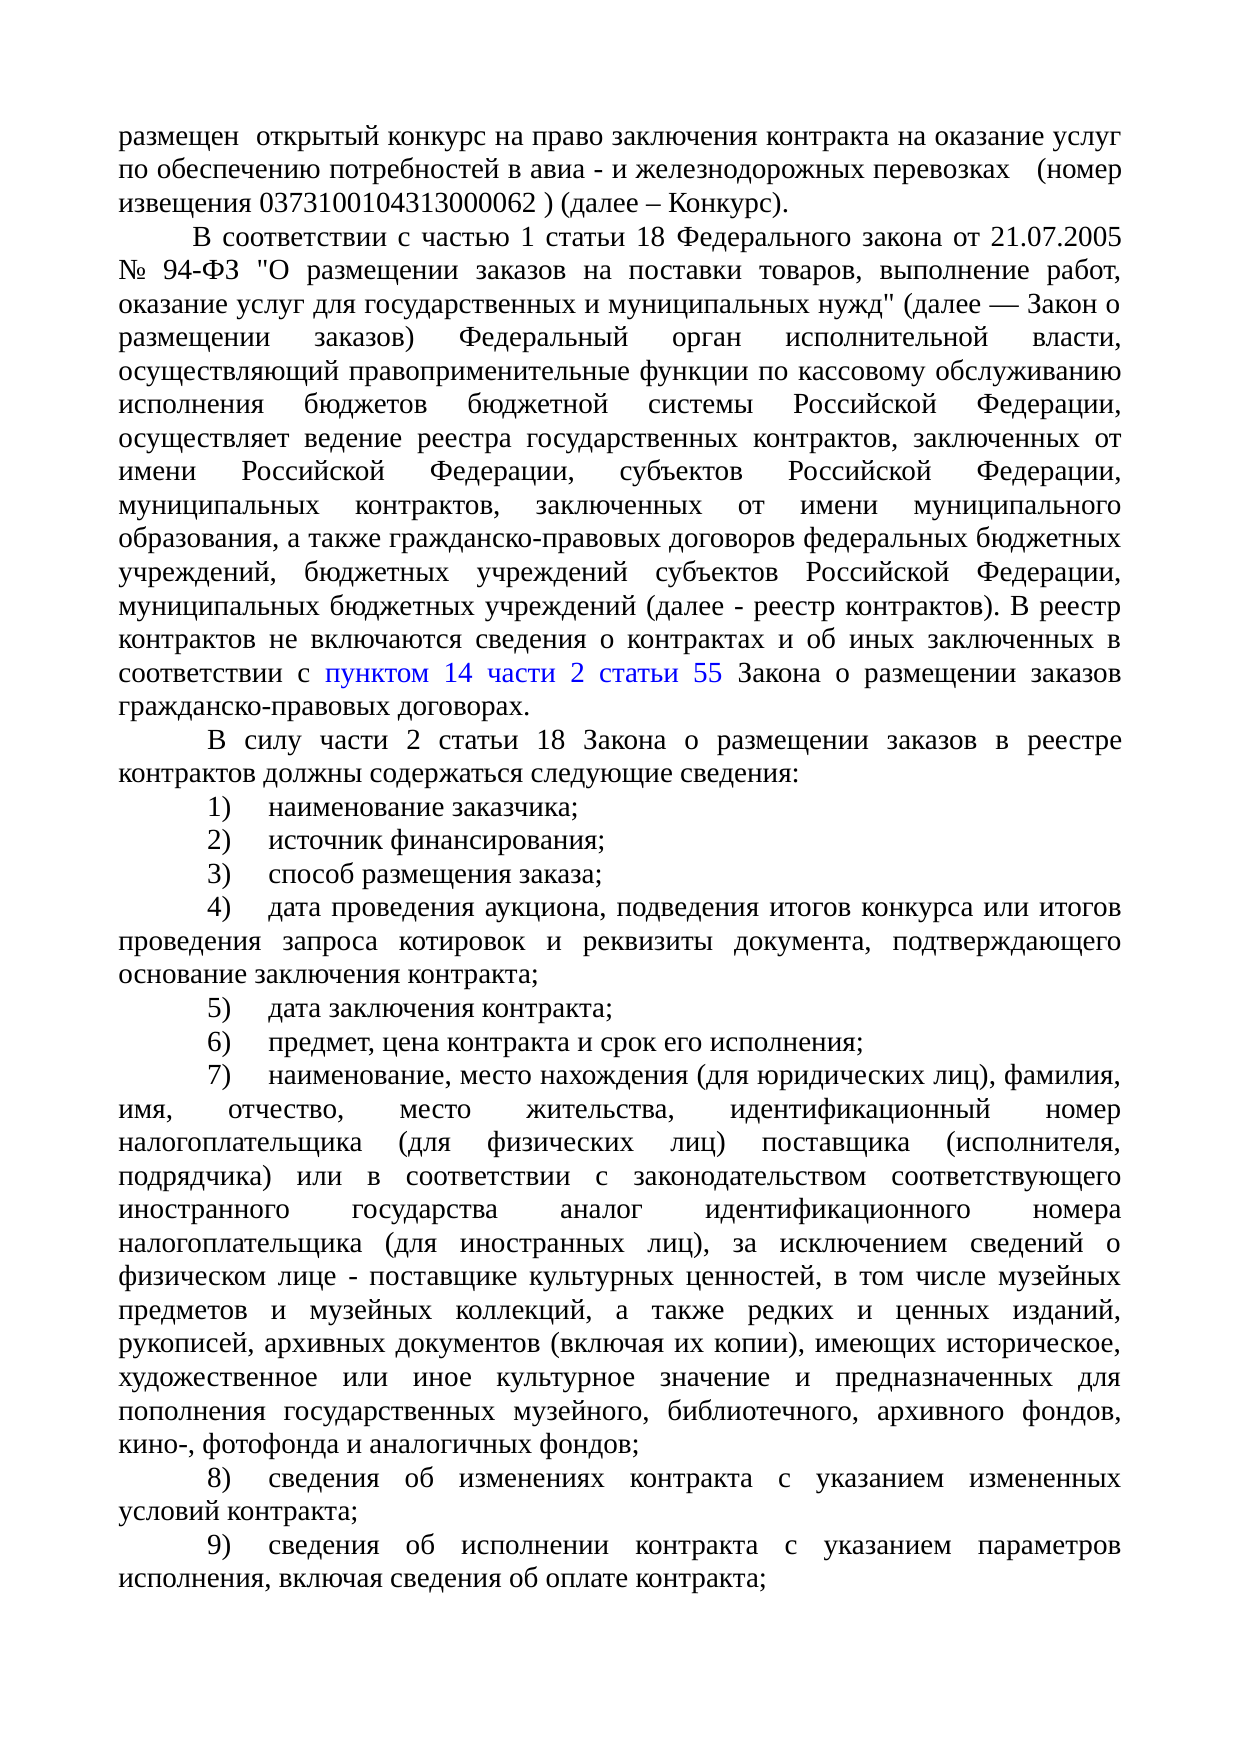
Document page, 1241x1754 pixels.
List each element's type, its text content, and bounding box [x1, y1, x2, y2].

list сведения об исполнении контракта с указанием параметров исполнения, включая сведения об оплате контракта; [118, 1527, 1122, 1594]
text размещен открытый конкурс на право заключения контракта на оказание услуг по обеспечению потребностей в авиа - и железнодорожных перевозках (номер извещения 0373100104313000062 ) (далее – Конкурс). [118, 118, 1122, 219]
list предмет, цена контракта и срок его исполнения; [118, 1024, 1122, 1057]
text В силу части 2 статьи 18 Закона о размещении заказов в реестре контрактов должны содержаться следующие сведения: [118, 722, 1122, 789]
list способ размещения заказа; [118, 856, 1122, 889]
list источник финансирования; [118, 822, 1122, 856]
list наименование, место нахождения (для юридических лиц), фамилия, имя, отчество, место жительства, идентификационный номер налогоплательщика (для физических лиц) поставщика (исполнителя, подрядчика) или в соответствии с законодательством соответствующего иностранного государства аналог идентификационного номера налогоплательщика (для иностранных лиц), за исключением сведений о физическом лице - поставщике культурных ценностей, в том числе музейных предметов и музейных коллекций, а также редких и ценных изданий, рукописей, архивных документов (включая их копии), имеющих историческое, художественное или иное культурное значение и предназначенных для пополнения государственных музейного, библиотечного, архивного фондов, кино-, фотофонда и аналогичных фондов; [118, 1057, 1122, 1460]
text В соответствии с частью 1 статьи 18 Федерального закона от 21.07.2005 № 94-ФЗ "О размещении заказов на поставки товаров, выполнение работ, оказание услуг для государственных и муниципальных нужд" (далее — Закон о размещении заказов) Федеральный орган исполнительной власти, осуществляющий правоприменительные функции по кассовому обслуживанию исполнения бюджетов бюджетной системы Российской Федерации, осуществляет ведение реестра государственных контрактов, заключенных от имени Российской Федерации, субъектов Российской Федерации, муниципальных контрактов, заключенных от имени муниципального образования, а также гражданско-правовых договоров федеральных бюджетных учреждений, бюджетных учреждений субъектов Российской Федерации, муниципальных бюджетных учреждений (далее - реестр контрактов). В реестр контрактов не включаются сведения о контрактах и об иных заключенных в соответствии с пунктом 14 части 2 статьи 55 Закона о размещении заказов гражданско-правовых договорах. [118, 219, 1122, 722]
list сведения об изменениях контракта с указанием измененных условий контракта; [118, 1460, 1122, 1527]
list дата заключения контракта; [118, 990, 1122, 1024]
list наименование заказчика; [118, 789, 1122, 822]
list дата проведения аукциона, подведения итогов конкурса или итогов проведения запроса котировок и реквизиты документа, подтверждающего основание заключения контракта; [118, 889, 1122, 990]
